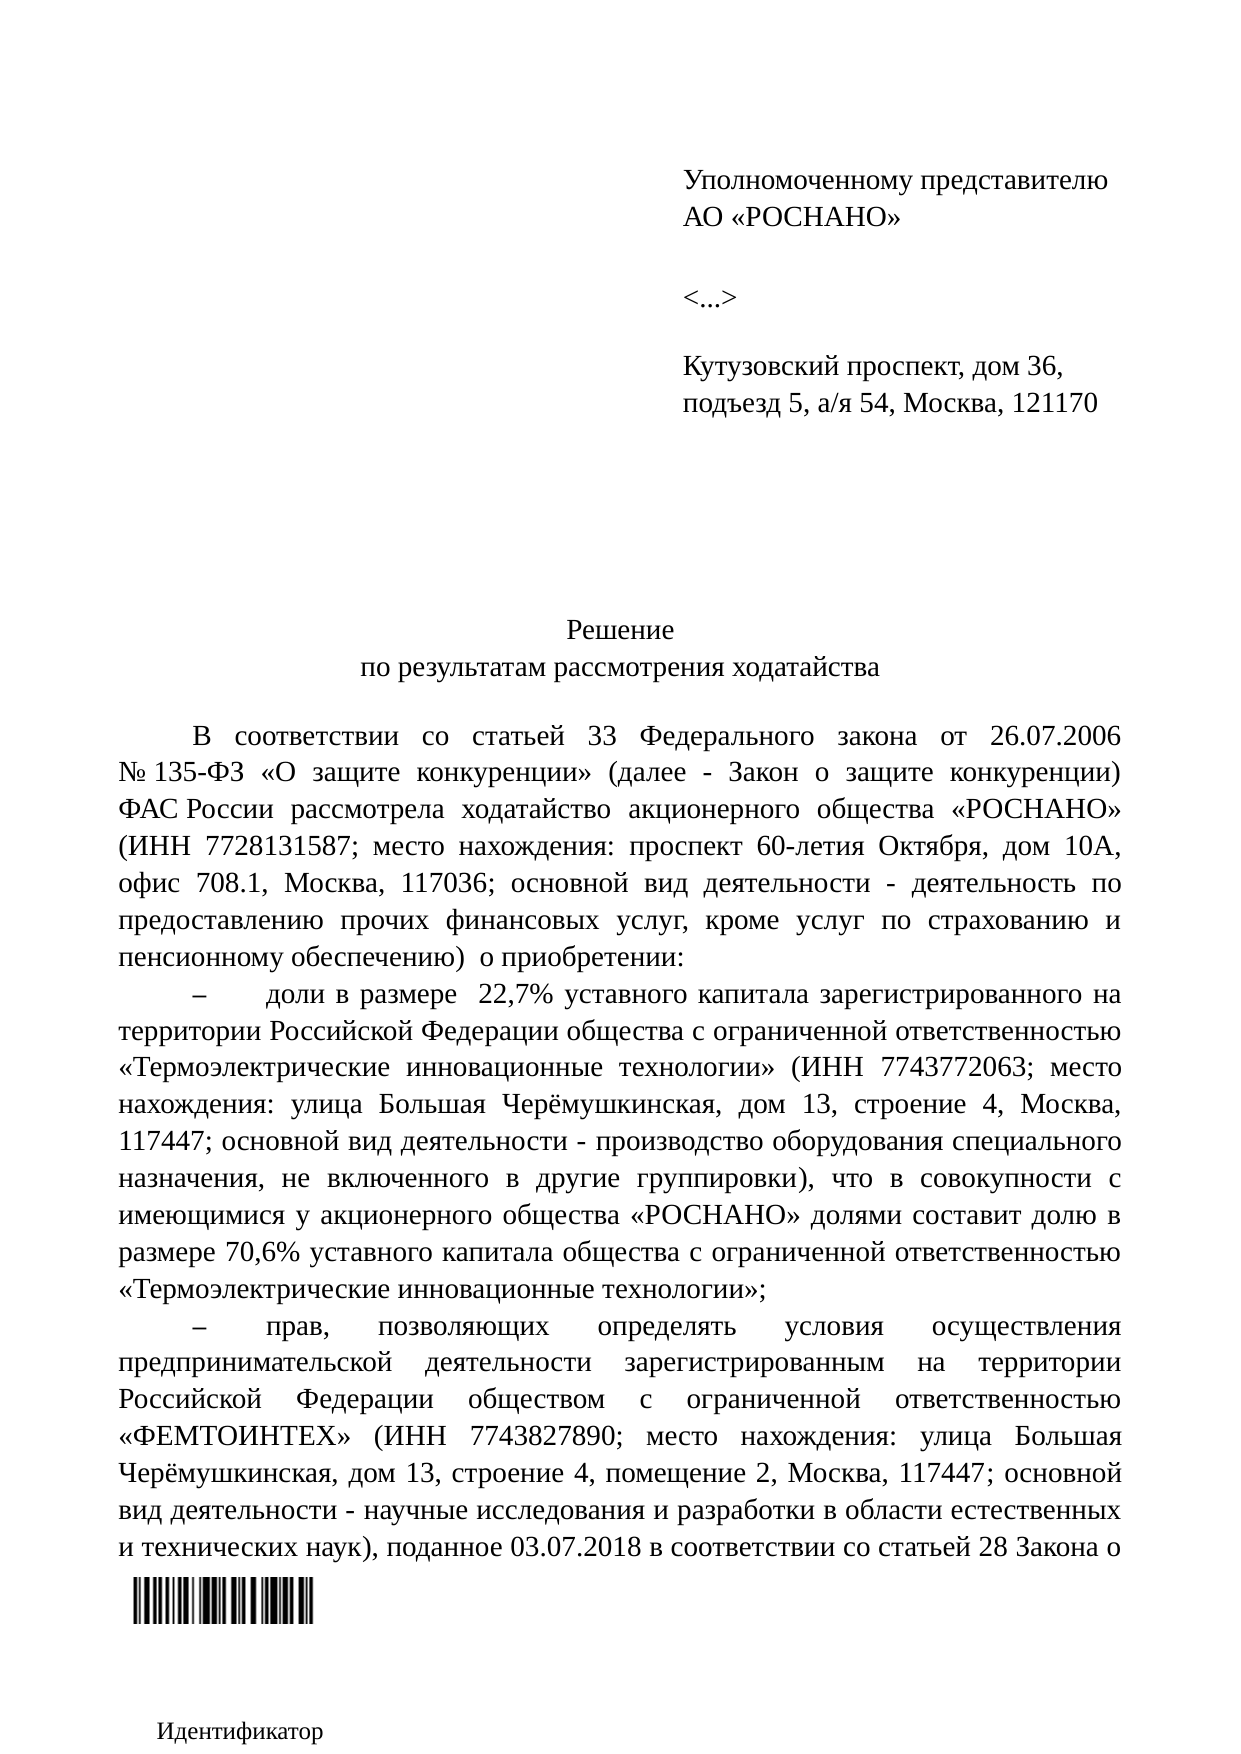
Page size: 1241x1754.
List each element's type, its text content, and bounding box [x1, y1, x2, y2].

text Решение [118, 612, 1122, 646]
picture [118, 1577, 331, 1624]
table_header Уполномоченному представителю АО «РОСНАНО» <...> Кутузовский проспект, дом 36, подъезд 5, а/я 54, Москва, 121170 [683, 162, 1123, 419]
list доли в размере 22,7% уставного капитала зарегистрированного на территории Российской Федерации общества с ограниченной ответственностью «Термоэлектрические инновационные технологии» (ИНН 7743772063; место нахождения: улица Большая Черёмушкинская, дом 13, строение 4, Москва, 117447; основной вид деятельности - производство оборудования специального назначения, не включенного в другие группировки), что в совокупности с имеющимися у акционерного общества «РОСНАНО» долями составит долю в размере 70,6% уставного капитала общества с ограниченной ответственностью «Термоэлектрические инновационные технологии»; [118, 976, 1122, 1304]
text по результатам рассмотрения ходатайства [118, 649, 1122, 683]
list прав, позволяющих определять условия осуществления предпринимательской деятельности зарегистрированным на территории Российской Федерации обществом с ограниченной ответственностью «ФЕМТОИНТЕХ» (ИНН 7743827890; место нахождения: улица Большая Черёмушкинская, дом 13, строение 4, помещение 2, Москва, 117447; основной вид деятельности - научные исследования и разработки в области естественных и технических наук), поданное 03.07.2018 в соответствии со статьей 28 Закона о [118, 1308, 1122, 1562]
text В соответствии со статьей 33 Федерального закона от 26.07.2006 № 135‑ФЗ «О защите конкуренции» (далее - Закон о защите конкуренции) ФАС России рассмотрела ходатайство акционерного общества «РОСНАНО» (ИНН 7728131587; место нахождения: проспект 60-летия Октября, дом 10А, офис 708.1, Москва, 117036; основной вид деятельности - деятельность по предоставлению прочих финансовых услуг, кроме услуг по страхованию и пенсионному обеспечению) о приобретении: [118, 718, 1122, 972]
